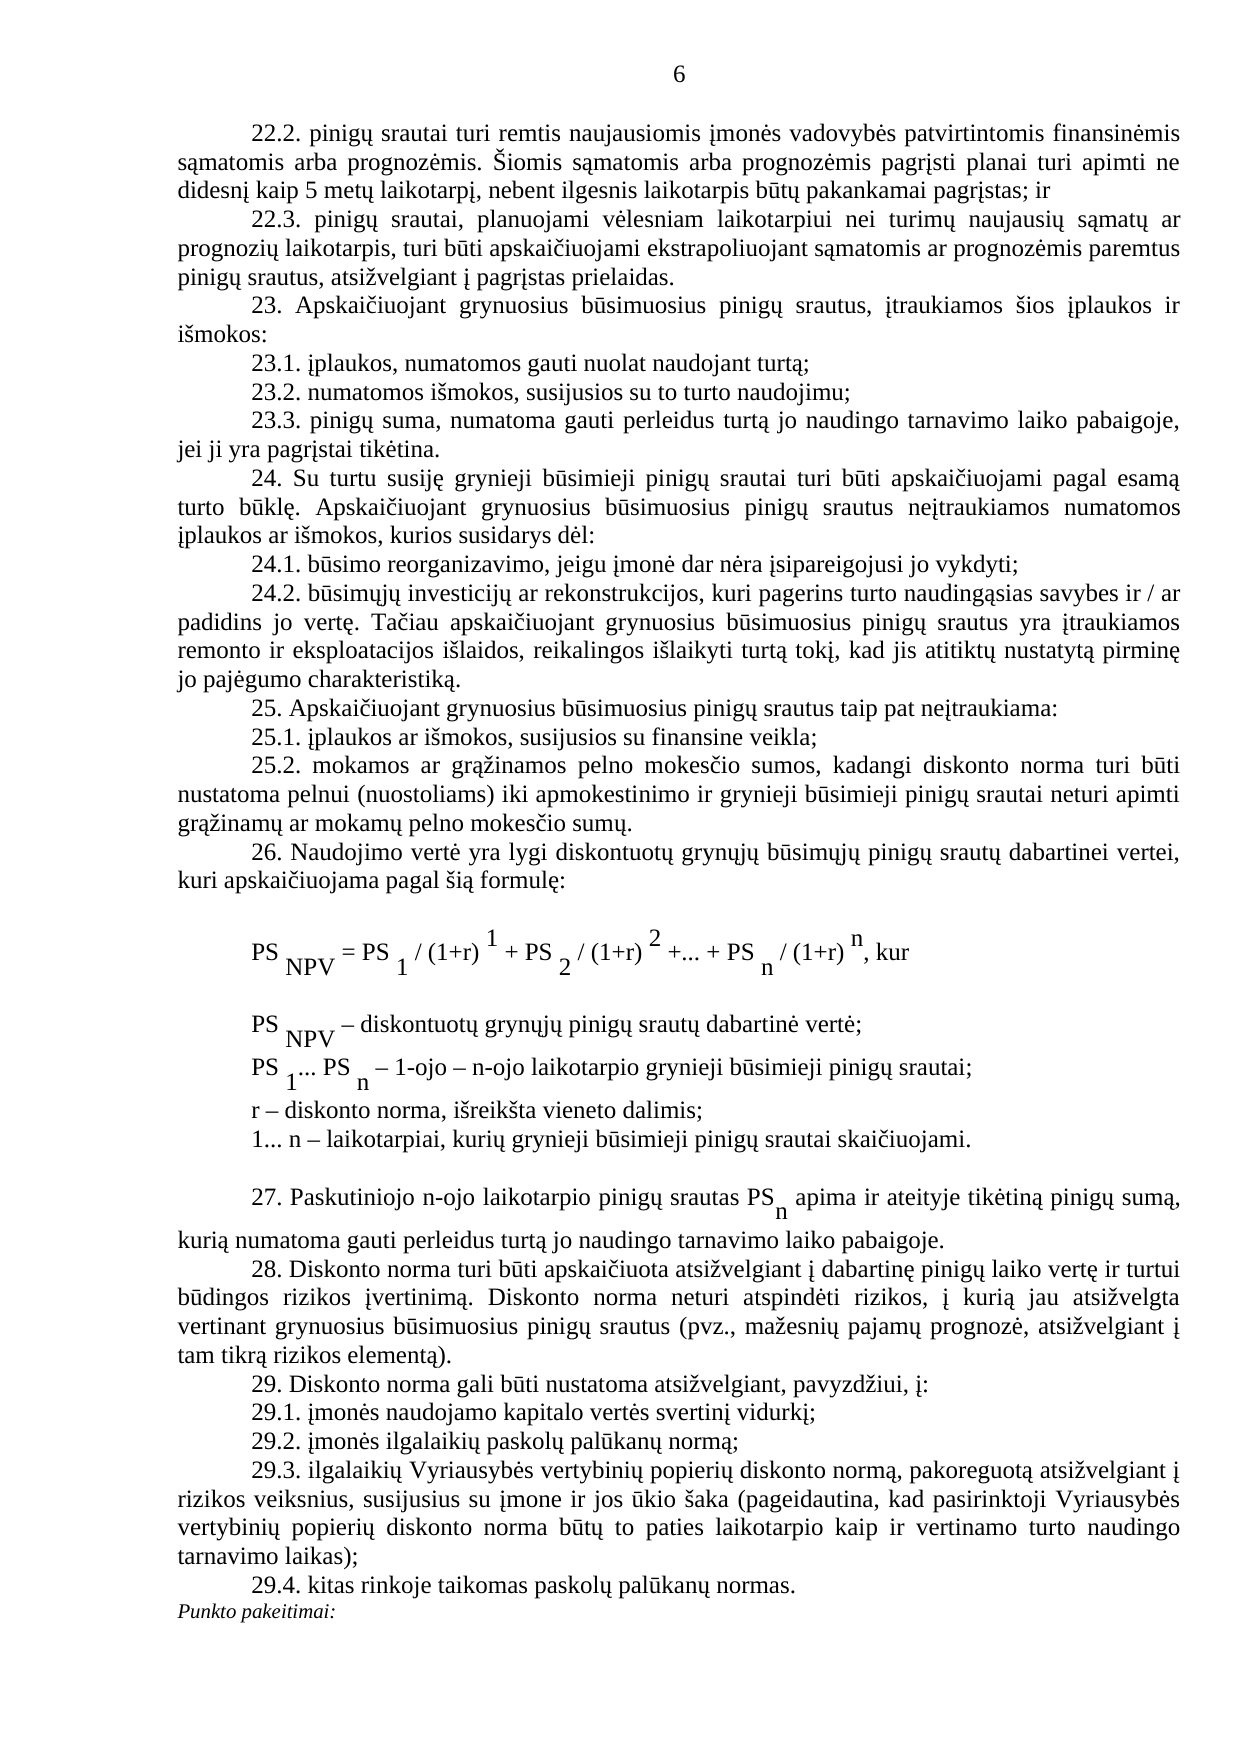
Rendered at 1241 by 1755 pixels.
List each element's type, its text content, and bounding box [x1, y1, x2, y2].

text 23.2. numatomos išmokos, susijusios su to turto naudojimu; [177, 377, 1181, 406]
text 1... n – laikotarpiai, kurių grynieji būsimieji pinigų srautai skaičiuojami. [177, 1124, 1181, 1153]
text 29. Diskonto norma gali būti nustatoma atsižvelgiant, pavyzdžiui, į: [177, 1369, 1181, 1397]
text 24.2. būsimųjų investicijų ar rekonstrukcijos, kuri pagerins turto naudingąsias savybes ir / ar padidins jo vertę. Tačiau apskaičiuojant grynuosius būsimuosius pinigų srautus yra įtraukiamos remonto ir eksploatacijos išlaidos, reikalingos išlaikyti turtą tokį, kad jis atitiktų nustatytą pirminę jo pajėgumo charakteristiką. [177, 578, 1181, 693]
text 26. Naudojimo vertė yra lygi diskontuotų grynųjų būsimųjų pinigų srautų dabartinei vertei, kuri apskaičiuojama pagal šią formulę: [177, 837, 1181, 894]
text PS 1... PS n – 1-ojo – n-ojo laikotarpio grynieji būsimieji pinigų srautai; [177, 1052, 1181, 1096]
text 24. Su turtu susiję grynieji būsimieji pinigų srautai turi būti apskaičiuojami pagal esamą turto būklę. Apskaičiuojant grynuosius būsimuosius pinigų srautus neįtraukiamos numatomos įplaukos ar išmokos, kurios susidarys dėl: [177, 463, 1181, 549]
text 22.2. pinigų srautai turi remtis naujausiomis įmonės vadovybės patvirtintomis finansinėmis sąmatomis arba prognozėmis. Šiomis sąmatomis arba prognozėmis pagrįsti planai turi apimti ne didesnį kaip 5 metų laikotarpį, nebent ilgesnis laikotarpis būtų pakankamai pagrįstas; ir [177, 118, 1181, 204]
text 25. Apskaičiuojant grynuosius būsimuosius pinigų srautus taip pat neįtraukiama: [177, 693, 1181, 722]
text 29.2. įmonės ilgalaikių paskolų palūkanų normą; [177, 1426, 1181, 1455]
text 25.2. mokamos ar grąžinamos pelno mokesčio sumos, kadangi diskonto norma turi būti nustatoma pelnui (nuostoliams) iki apmokestinimo ir grynieji būsimieji pinigų srautai neturi apimti grąžinamų ar mokamų pelno mokesčio sumų. [177, 751, 1181, 837]
text 29.4. kitas rinkoje taikomas paskolų palūkanų normas. [177, 1570, 1181, 1599]
text PS NPV = PS 1 / (1+r) 1 + PS 2 / (1+r) 2 +... + PS n / (1+r) n, kur [177, 923, 1181, 981]
text 24.1. būsimo reorganizavimo, jeigu įmonė dar nėra įsipareigojusi jo vykdyti; [177, 549, 1181, 578]
text 22.3. pinigų srautai, planuojami vėlesniam laikotarpiui nei turimų naujausių sąmatų ar prognozių laikotarpis, turi būti apskaičiuojami ekstrapoliuojant sąmatomis ar prognozėmis paremtus pinigų srautus, atsižvelgiant į pagrįstas prielaidas. [177, 204, 1181, 291]
text 25.1. įplaukos ar išmokos, susijusios su finansine veikla; [177, 722, 1181, 751]
text 27. Paskutiniojo n-ojo laikotarpio pinigų srautas PSn apima ir ateityje tikėtiną pinigų sumą, kurią numatoma gauti perleidus turtą jo naudingo tarnavimo laiko pabaigoje. [177, 1182, 1181, 1254]
text Punkto pakeitimai: [177, 1599, 1181, 1623]
text 23.3. pinigų suma, numatoma gauti perleidus turtą jo naudingo tarnavimo laiko pabaigoje, jei ji yra pagrįstai tikėtina. [177, 406, 1181, 463]
text 23.1. įplaukos, numatomos gauti nuolat naudojant turtą; [177, 348, 1181, 377]
text 28. Diskonto norma turi būti apskaičiuota atsižvelgiant į dabartinę pinigų laiko vertę ir turtui būdingos rizikos įvertinimą. Diskonto norma neturi atspindėti rizikos, į kurią jau atsižvelgta vertinant grynuosius būsimuosius pinigų srautus (pvz., mažesnių pajamų prognozė, atsižvelgiant į tam tikrą rizikos elementą). [177, 1254, 1181, 1369]
text r – diskonto norma, išreikšta vieneto dalimis; [177, 1096, 1181, 1124]
text 23. Apskaičiuojant grynuosius būsimuosius pinigų srautus, įtraukiamos šios įplaukos ir išmokos: [177, 291, 1181, 348]
text 29.1. įmonės naudojamo kapitalo vertės svertinį vidurkį; [177, 1397, 1181, 1426]
text 29.3. ilgalaikių Vyriausybės vertybinių popierių diskonto normą, pakoreguotą atsižvelgiant į rizikos veiksnius, susijusius su įmone ir jos ūkio šaka (pageidautina, kad pasirinktoji Vyriausybės vertybinių popierių diskonto norma būtų to paties laikotarpio kaip ir vertinamo turto naudingo tarnavimo laikas); [177, 1455, 1181, 1570]
text PS NPV – diskontuotų grynųjų pinigų srautų dabartinė vertė; [177, 1009, 1181, 1052]
